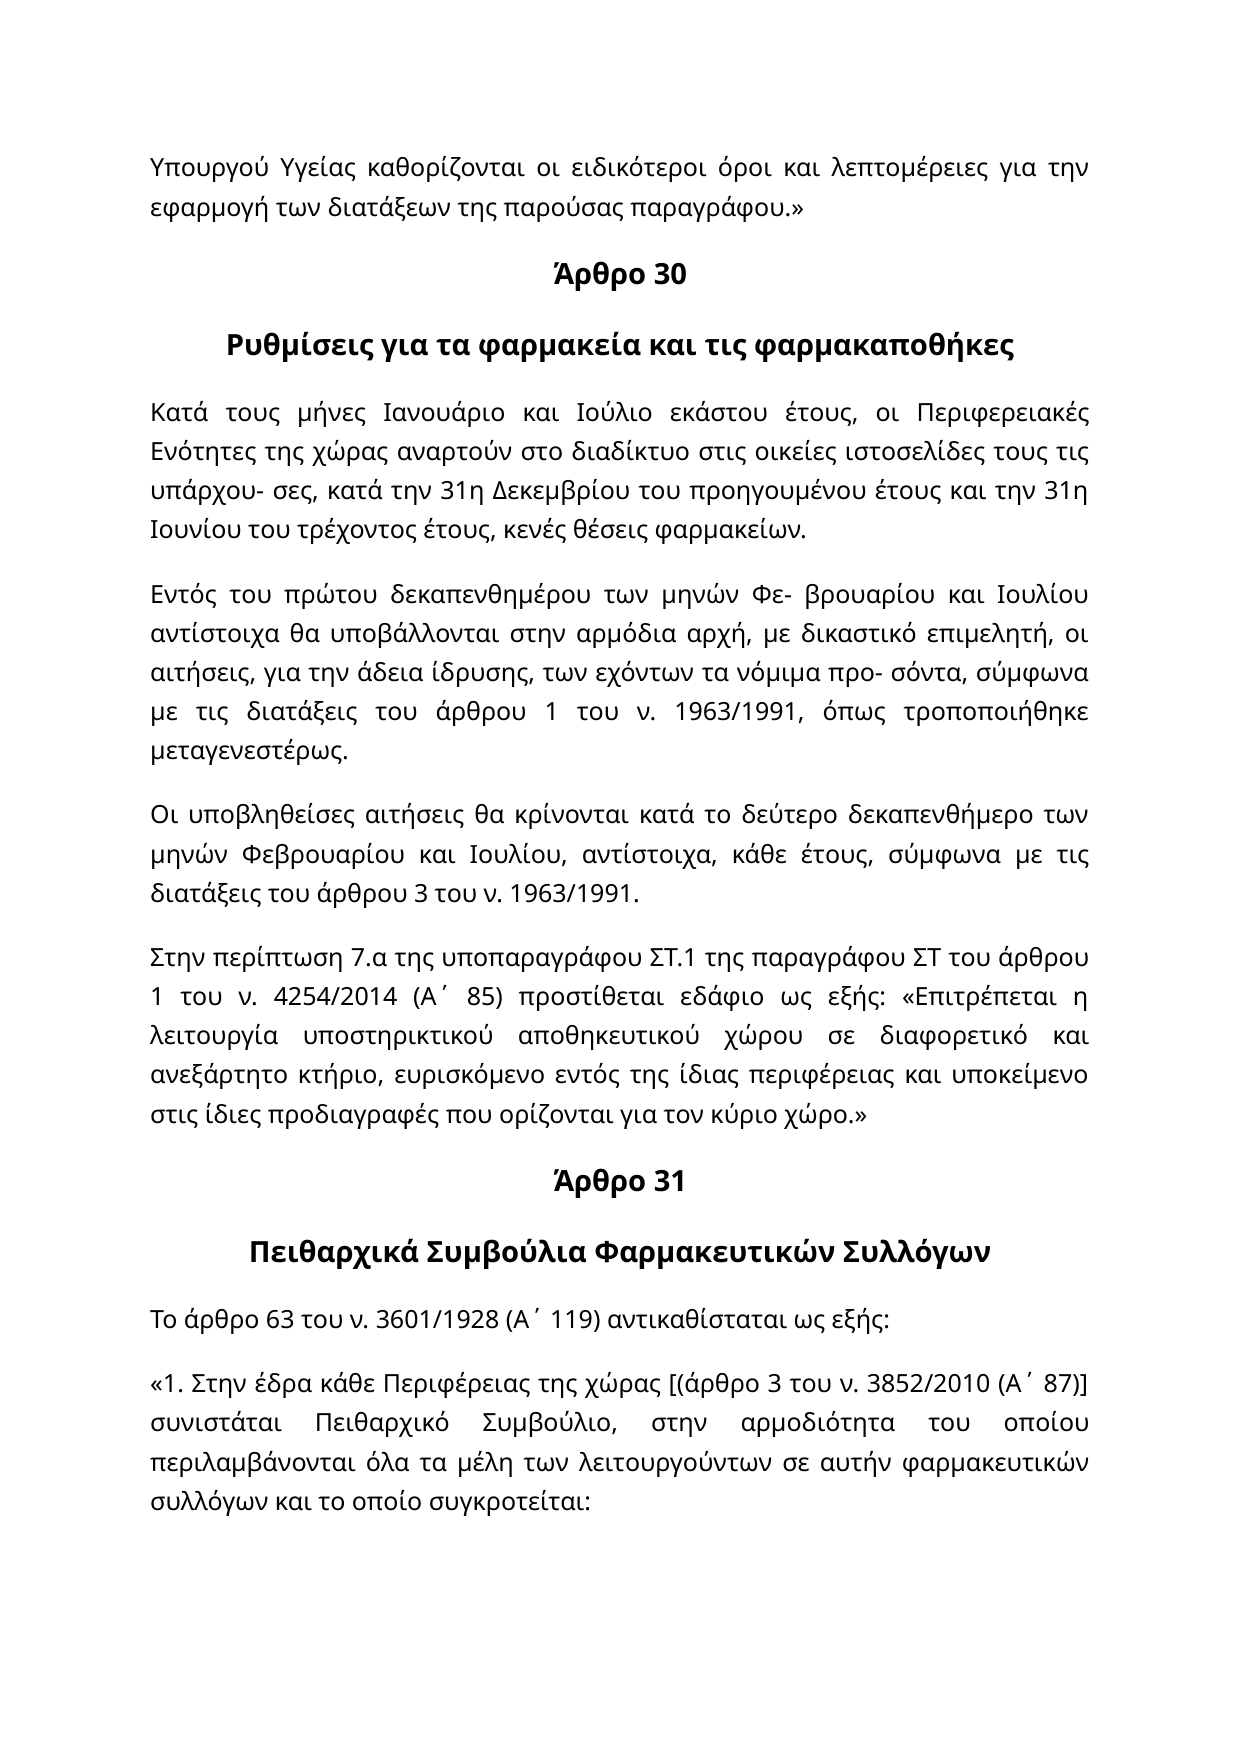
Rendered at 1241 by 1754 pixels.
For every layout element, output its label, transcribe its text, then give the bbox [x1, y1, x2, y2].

subtitle Πειθαρχικά Συμβούλια Φαρμακευτικών Συλλόγων [150, 1231, 1090, 1271]
text Υπουργού Υγείας καθορίζονται οι ειδικότεροι όροι και λεπτομέρειες για την εφαρμογή των διατάξεων της παρούσας παραγράφου.» [150, 150, 1090, 223]
text Στην περίπτωση 7.α της υποπαραγράφου ΣΤ.1 της παραγράφου ΣΤ του άρθρου 1 του ν. 4254/2014 (Α΄ 85) προστίθεται εδάφιο ως εξής: «Επιτρέπεται η λειτουργία υποστηρικτικού αποθηκευτικού χώρου σε διαφορετικό και ανεξάρτητο κτήριο, ευρισκόμενο εντός της ίδιας περιφέρειας και υποκείμενο στις ίδιες προδιαγραφές που ορίζονται για τον κύριο χώρο.» [150, 939, 1090, 1130]
text «1. Στην έδρα κάθε Περιφέρειας της χώρας [(άρθρο 3 του ν. 3852/2010 (Α΄ 87)] συνιστάται Πειθαρχικό Συμβούλιο, στην αρμοδιότητα του οποίου περιλαμβάνονται όλα τα μέλη των λειτουργούντων σε αυτήν φαρμακευτικών συλλόγων και το οποίο συγκροτείται: [150, 1366, 1090, 1517]
text Κατά τους μήνες Ιανουάριο και Ιούλιο εκάστου έτους, οι Περιφερειακές Ενότητες της χώρας αναρτούν στο διαδίκτυο στις οικείες ιστοσελίδες τους τις υπάρχου- σες, κατά την 31η Δεκεμβρίου του προηγουμένου έτους και την 31η Ιουνίου του τρέχοντος έτους, κενές θέσεις φαρμακείων. [150, 394, 1090, 546]
text Οι υποβληθείσες αιτήσεις θα κρίνονται κατά το δεύτερο δεκαπενθήμερο των μηνών Φεβρουαρίου και Ιουλίου, αντίστοιχα, κάθε έτους, σύμφωνα με τις διατάξεις του άρθρου 3 του ν. 1963/1991. [150, 797, 1090, 909]
subtitle Άρθρο 30 [150, 253, 1090, 293]
text Εντός του πρώτου δεκαπενθημέρου των μηνών Φε- βρουαρίου και Ιουλίου αντίστοιχα θα υποβάλλονται στην αρμόδια αρχή, με δικαστικό επιμελητή, οι αιτήσεις, για την άδεια ίδρυσης, των εχόντων τα νόμιμα προ- σόντα, σύμφωνα με τις διατάξεις του άρθρου 1 του ν. 1963/1991, όπως τροποποιήθηκε μεταγενεστέρως. [150, 576, 1090, 767]
subtitle Ρυθμίσεις για τα φαρμακεία και τις φαρμακαποθήκες [150, 324, 1090, 364]
text Το άρθρο 63 του ν. 3601/1928 (Α΄ 119) αντικαθίσταται ως εξής: [150, 1302, 1090, 1336]
subtitle Άρθρο 31 [150, 1160, 1090, 1200]
